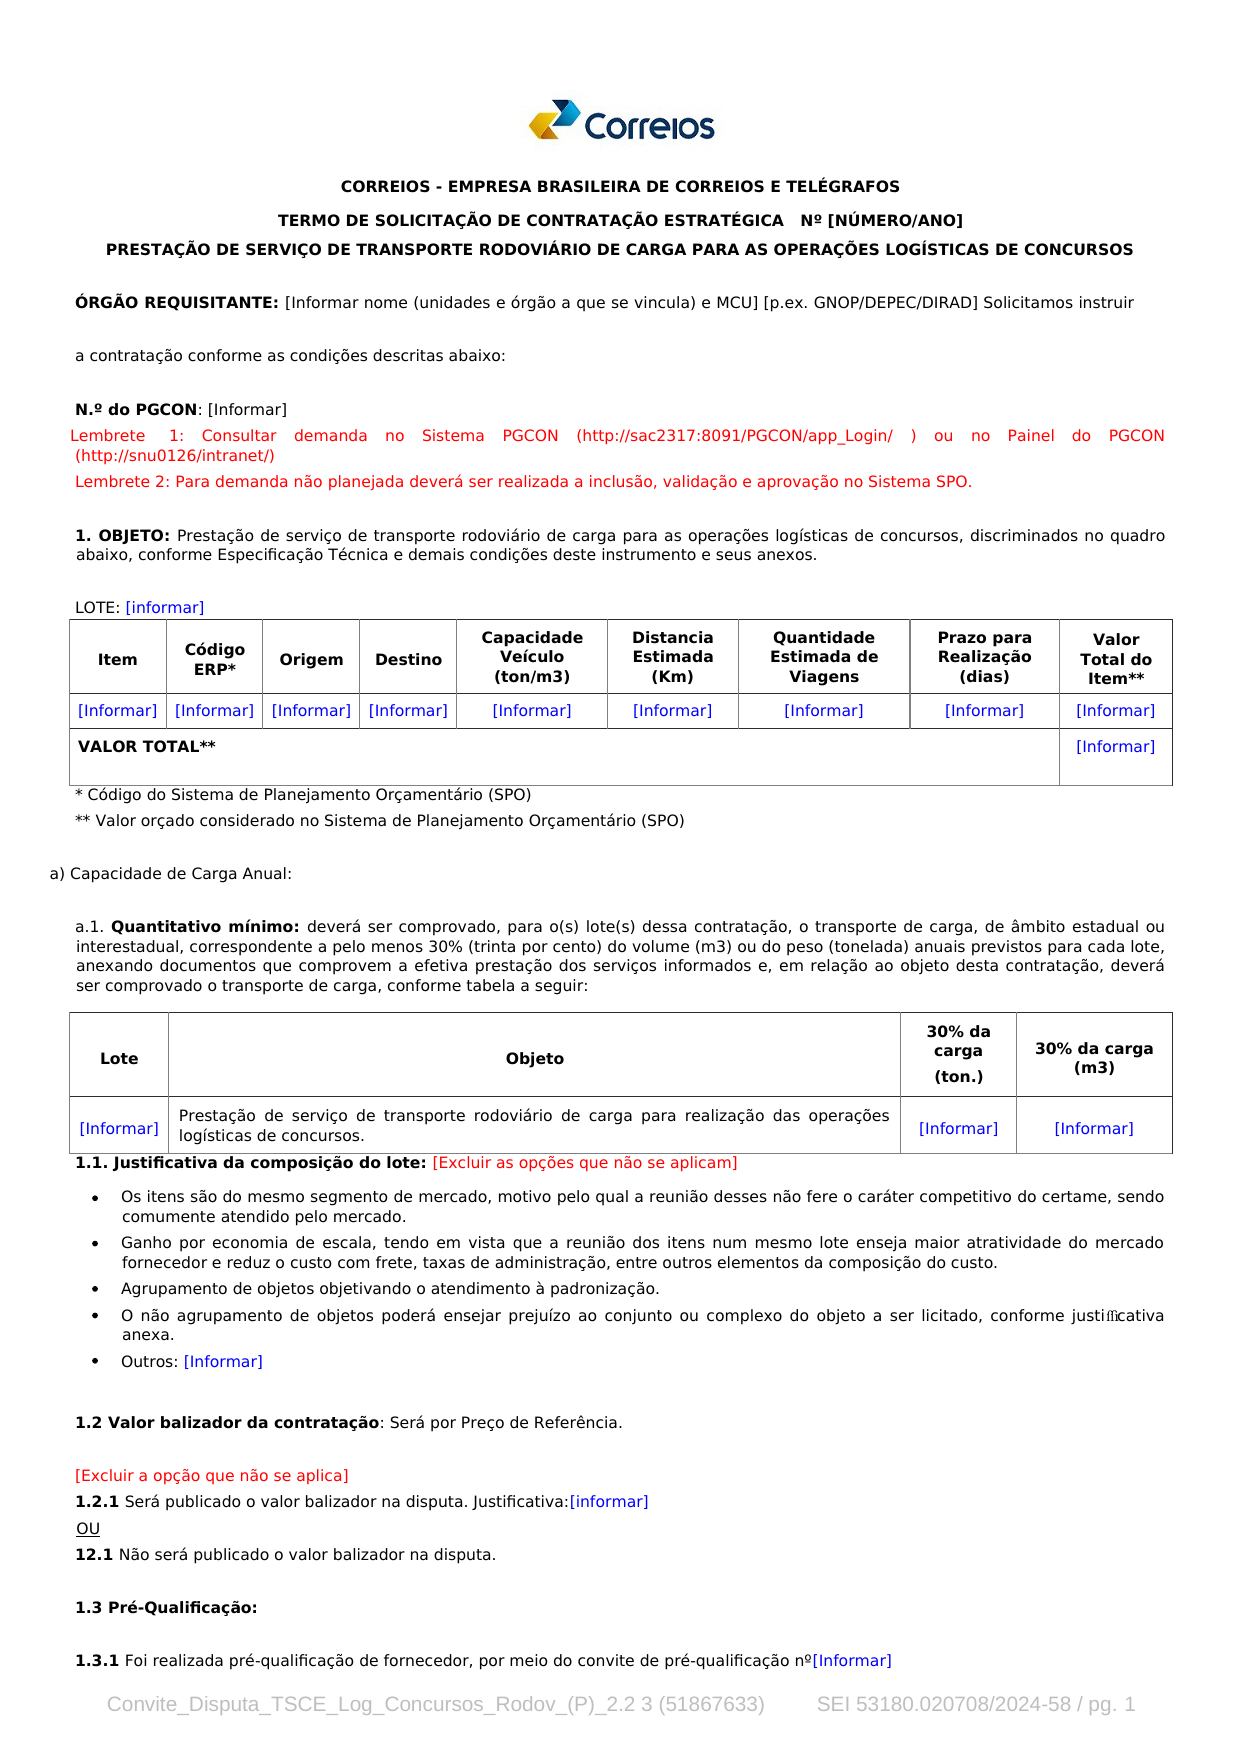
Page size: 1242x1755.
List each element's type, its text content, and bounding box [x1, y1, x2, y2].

table_header Lote [70, 1013, 168, 1096]
text 1.3.1 Foi realizada pré-qualificação de fornecedor, por meio do convite de pré-qualificação nº[Informar] [75, 1652, 1167, 1671]
table_cell [Informar] [167, 694, 262, 728]
text ** Valor orçado considerado no Sistema de Planejamento Orçamentário (SPO) [75, 812, 1167, 831]
table_header 30% da carga (ton.) [901, 1013, 1016, 1096]
table_cell [738, 729, 910, 785]
text 1. OBJETO: Prestação de serviço de transporte rodoviário de carga para as operações logísticas de concursos, discriminados no quadro abaixo, conforme Especificação Técnica e demais condições deste instrumento e seus anexos. [75, 526, 1167, 564]
table_header Item [70, 620, 166, 692]
text 12.1 Não será publicado o valor balizador na disputa. [75, 1546, 1167, 1564]
table_header Quantidade Estimada de Viagens [739, 620, 909, 692]
table_cell [Informar] [1017, 1097, 1172, 1153]
text Agrupamento de objetos objetivando o atendimento à padronização. [93, 1280, 1167, 1298]
text Lembrete 2: Para demanda não planejada deverá ser realizada a inclusão, validação e aprovação no Sistema SPO. [75, 473, 1184, 492]
text OU [76, 1520, 1184, 1538]
table_header Código ERP* [167, 620, 262, 692]
table_header Distancia Estimada (Km) [608, 620, 738, 692]
text Lembrete 1: Consultar demanda no Sistema PGCON (http://sac2317:8091/PGCON/app_Login/ ) ou no Painel do PGCON [70, 427, 1184, 445]
text [Excluir a opção que não se aplica] [75, 1467, 1184, 1485]
text (http://snu0126/intranet/) [75, 447, 1184, 465]
table_cell [Informar] [1060, 694, 1172, 728]
text 1.3 Pré-Qualificação: [75, 1599, 1184, 1617]
table_header Origem [263, 620, 359, 692]
table_cell [910, 729, 1059, 785]
table_cell [Informar] [739, 694, 909, 728]
table_header Valor Total do Item** [1060, 620, 1172, 692]
table_header 30% da carga (m3) [1017, 1013, 1172, 1096]
text 1.2 Valor balizador da contratação: Será por Preço de Referência. [75, 1414, 1184, 1432]
table_cell [Informar] [70, 1097, 168, 1153]
table_cell [Informar] [1060, 729, 1172, 785]
table_header Capacidade Veículo (ton/m3) [457, 620, 607, 692]
table_cell [608, 729, 738, 785]
text LOTE: [informar] [75, 599, 1184, 617]
text a.1. Quantitativo mínimo: deverá ser comprovado, para o(s) lote(s) dessa contratação, o transporte de carga, de âmbito estadual ou interestadual, correspondente a pelo menos 30% (trinta por cento) do volume (m3) ou do peso (tonelada) anuais previstos para cada lote, anexando documentos que comprovem a efetiva prestação dos serviços informados e, em relação ao objeto desta contratação, deverá ser comprovado o transporte de carga, conforme tabela a seguir: [75, 918, 1167, 995]
table_header Prazo para Realização (dias) [911, 620, 1059, 692]
list Capacidade de Carga Anual: [49, 865, 1167, 883]
text O não agrupamento de objetos poderá ensejar prejuízo ao conjunto ou complexo do objeto a ser licitado, conforme justicativa anexa. [93, 1307, 1167, 1344]
table_cell Prestação de serviço de transporte rodoviário de carga para realização das operações logísticas de concursos. [169, 1097, 900, 1153]
text CORREIOS - EMPRESA BRASILEIRA DE CORREIOS E TELÉGRAFOS [70, 177, 1171, 196]
table_cell [Informar] [911, 694, 1059, 728]
table_cell [Informar] [263, 694, 359, 728]
table_cell VALOR TOTAL** [70, 729, 607, 785]
table_header Destino [360, 620, 456, 692]
text 1.2.1 Será publicado o valor balizador na disputa. Justificativa:[informar] [75, 1493, 1167, 1512]
text Ganho por economia de escala, tendo em vista que a reunião dos itens num mesmo lote enseja maior atratividade do mercado fornecedor e reduz o custo com frete, taxas de administração, entre outros elementos da composição do custo. [93, 1234, 1167, 1272]
text Os itens são do mesmo segmento de mercado, motivo pelo qual a reunião desses não fere o caráter competitivo do certame, sendo comumente atendido pelo mercado. [93, 1188, 1167, 1226]
text * Código do Sistema de Planejamento Orçamentário (SPO) [75, 786, 1167, 804]
text TERMO DE SOLICITAÇÃO DE CONTRATAÇÃO ESTRATÉGICA Nº [NÚMERO/ANO] [70, 204, 1184, 232]
text N.º do PGCON: [Informar] [75, 401, 1184, 419]
table_cell [Informar] [70, 694, 166, 728]
text 1.1. Justificativa da composição do lote: [Excluir as opções que não se aplicam] [75, 1154, 1184, 1172]
table_cell [Informar] [608, 694, 738, 728]
table_cell [Informar] [360, 694, 456, 728]
table_cell [Informar] [457, 694, 607, 728]
text PRESTAÇÃO DE SERVIÇO DE TRANSPORTE RODOVIÁRIO DE CARGA PARA AS OPERAÇÕES LOGÍSTICAS DE CONCURSOS ÓRGÃO REQUISITANTE: [Informar nome (unidades e órgão a que se vincula) e MCU] [p.ex. GNOP/DEPEC/DIRAD] Solicitamos instruir a contratação conforme as condições descritas abaixo: [75, 241, 1135, 366]
table_cell [Informar] [901, 1097, 1016, 1153]
text Outros: [Informar] [93, 1353, 1184, 1371]
table_header Objeto [169, 1013, 900, 1096]
